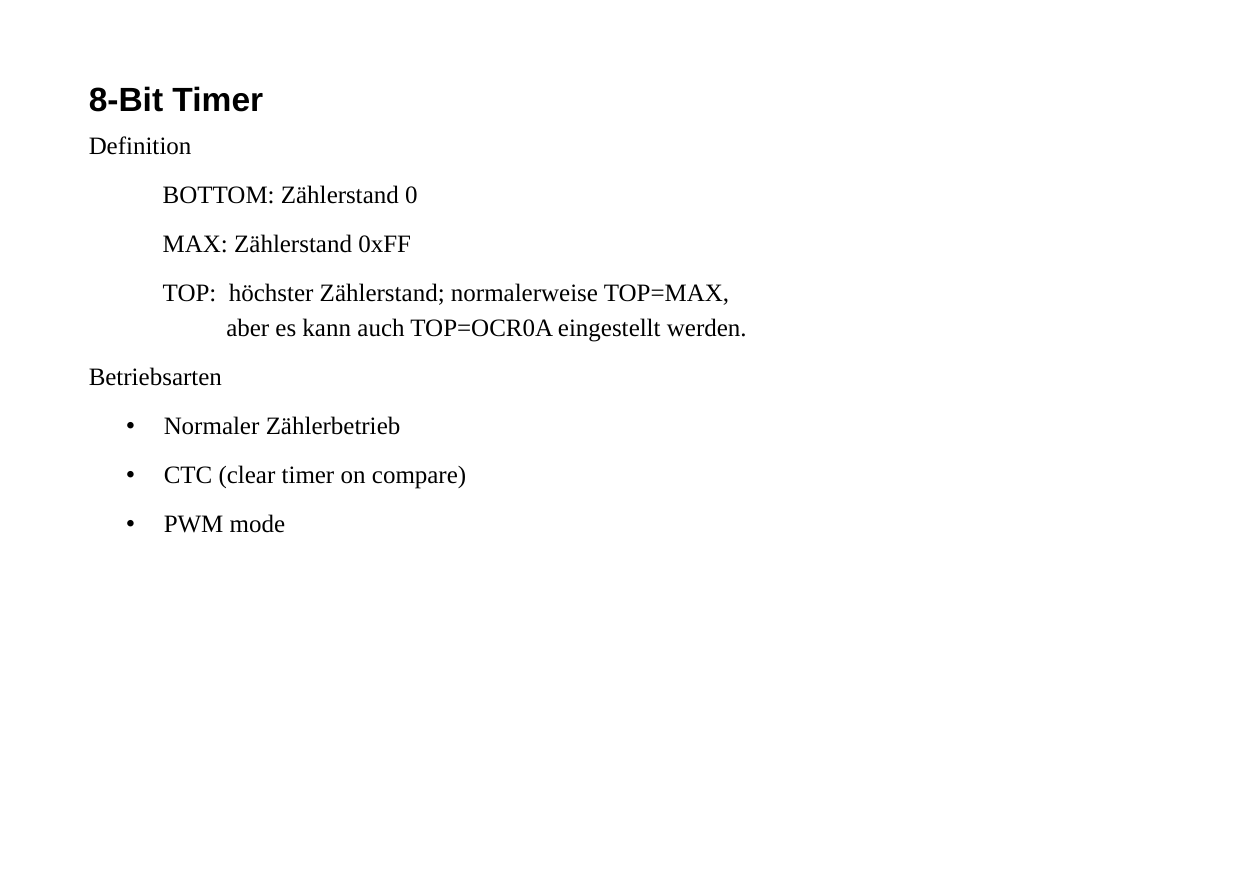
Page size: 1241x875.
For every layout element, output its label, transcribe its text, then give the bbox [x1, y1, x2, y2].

list PWM mode [126, 509, 1122, 538]
text MAX: Zählerstand 0xFF [88, 229, 1122, 258]
list Normaler Zählerbetrieb [126, 411, 1122, 439]
subtitle 8-Bit Timer [88, 80, 1122, 118]
text TOP: höchster Zählerstand; normalerweise TOP=MAX, aber es kann auch TOP=OCR0A eingestellt werden. [88, 278, 1122, 341]
list CTC (clear timer on compare) [126, 460, 1122, 489]
text BOTTOM: Zählerstand 0 [88, 180, 1122, 209]
text Betriebsarten [88, 362, 1122, 391]
text Definition [88, 131, 1122, 160]
